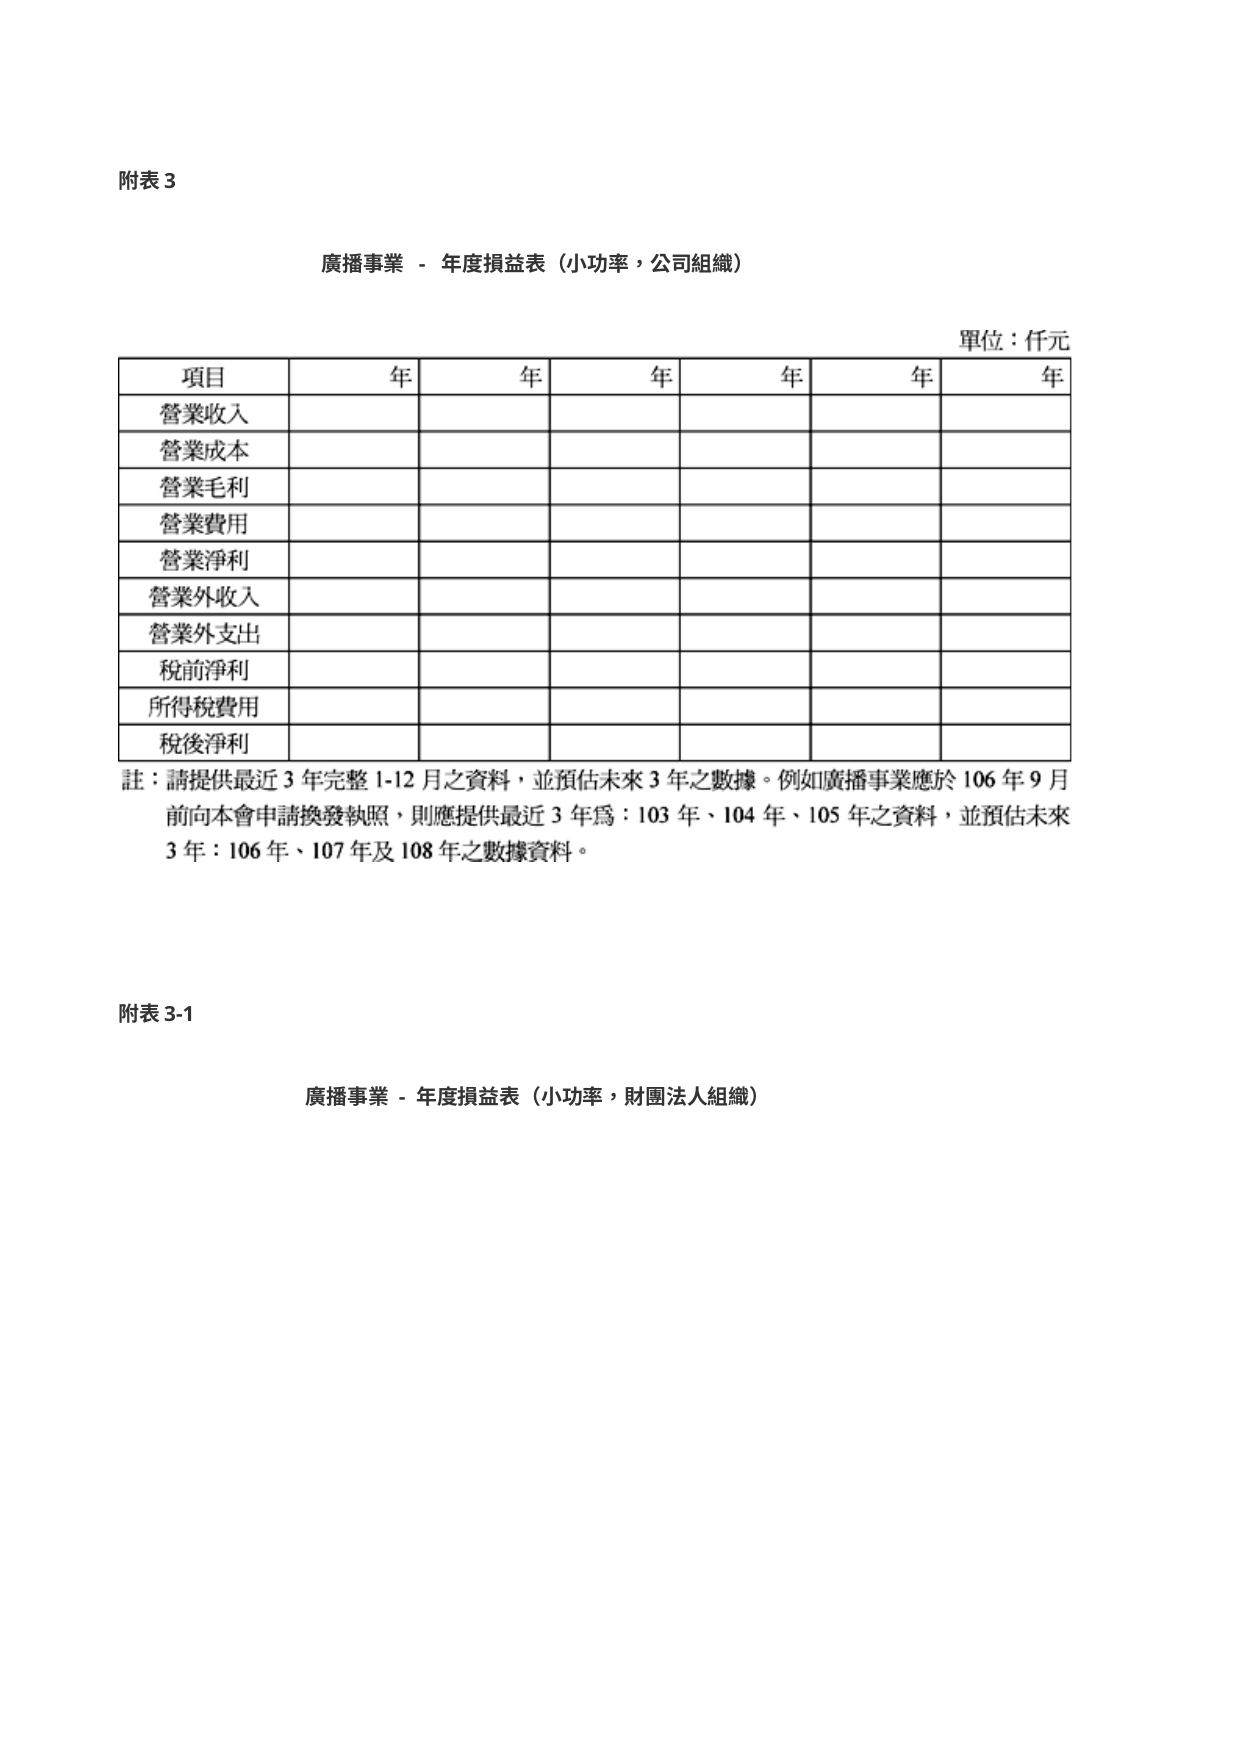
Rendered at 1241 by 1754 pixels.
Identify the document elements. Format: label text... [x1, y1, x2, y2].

text 附表3-1 [118, 971, 1122, 1033]
text 廣播事業 - 年度損益表（小功率，財團法人組織） [118, 1054, 1122, 1117]
text 廣播事業 - 年度損益表（小功率，公司組織） [118, 221, 1122, 283]
text 附表3 [118, 137, 1122, 200]
